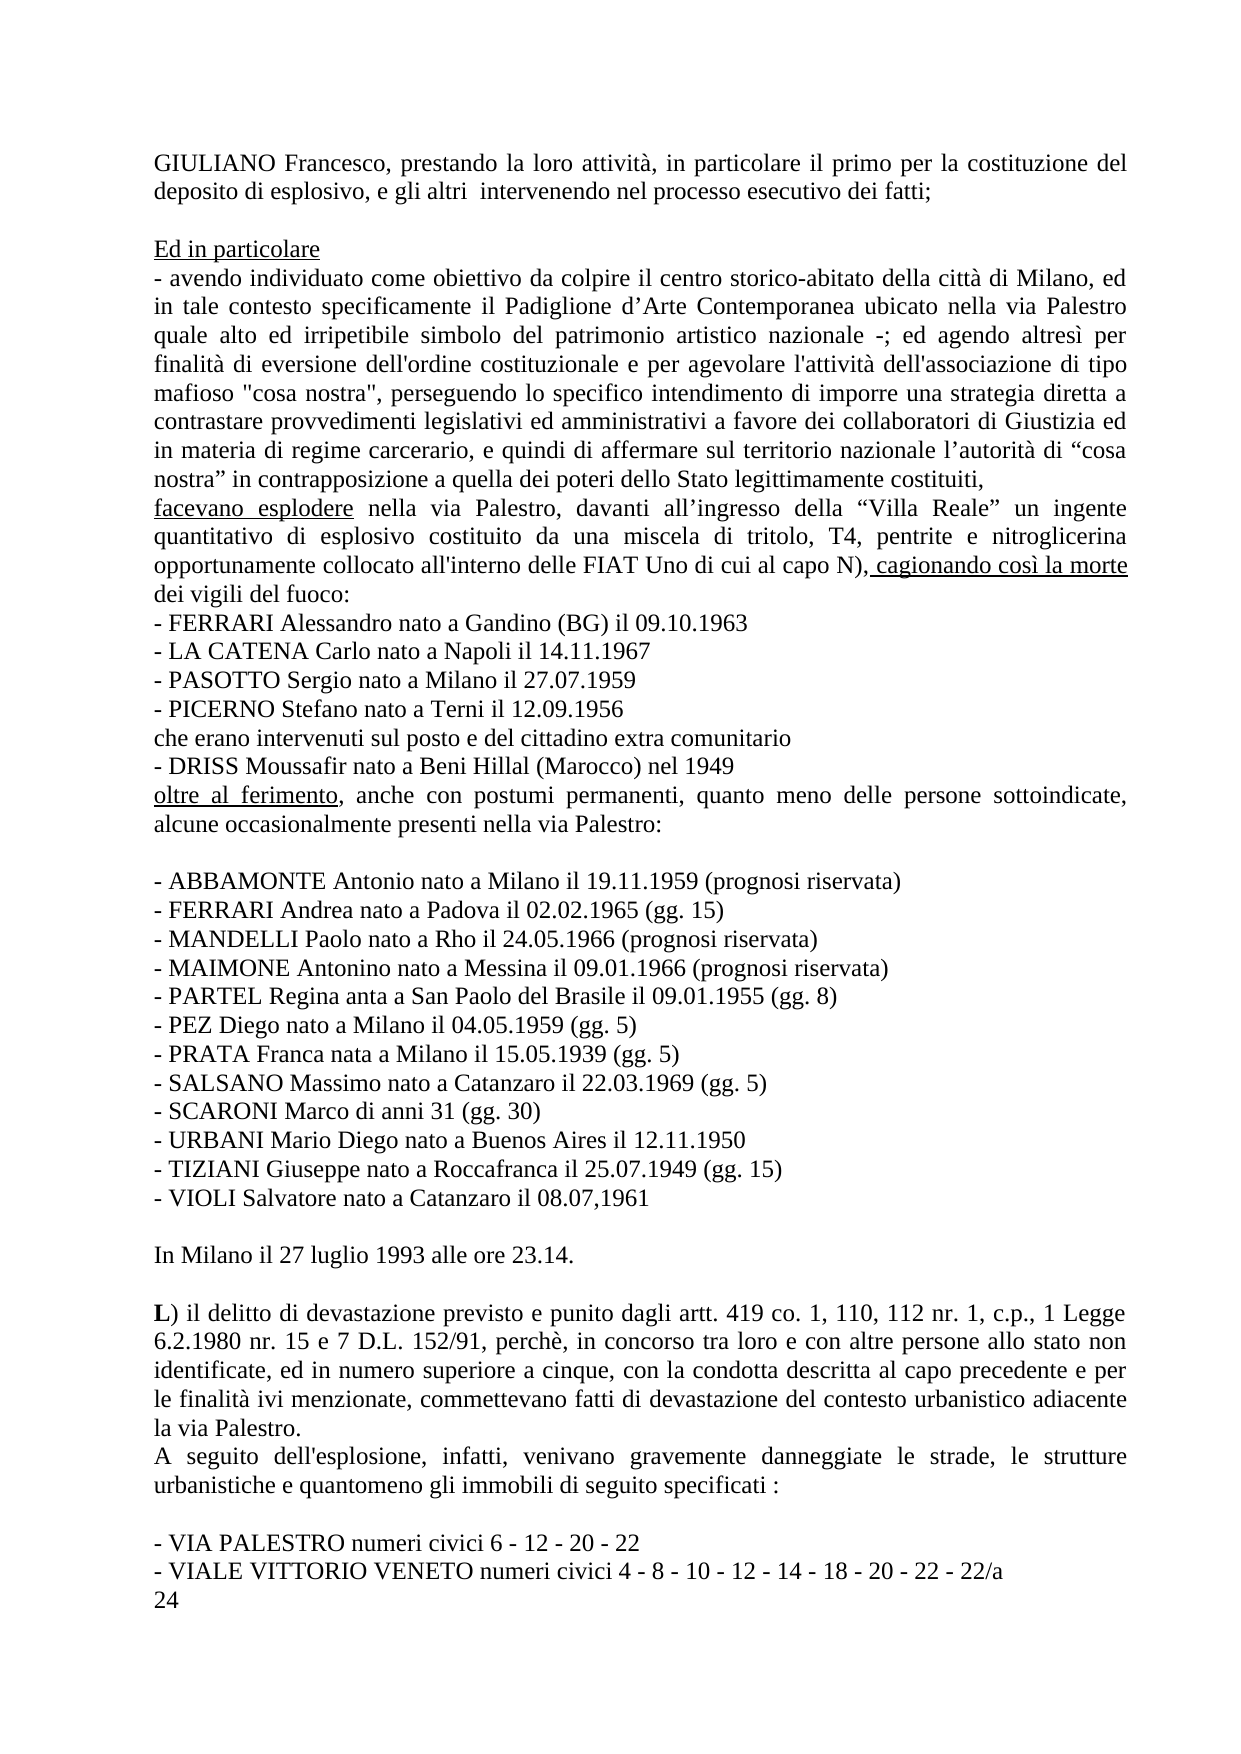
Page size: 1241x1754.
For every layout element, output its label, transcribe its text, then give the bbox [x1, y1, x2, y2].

text - FERRARI Alessandro nato a Gandino (BG) il 09.10.1963 [148, 608, 1122, 636]
text - LA CATENA Carlo nato a Napoli il 14.11.1967 [148, 636, 1122, 665]
text - VIA PALESTRO numeri civici 6 - 12 - 20 - 22 [148, 1528, 1122, 1556]
text A seguito dell'esplosione, infatti, venivano gravemente danneggiate le strade, le strutture urbanistiche e quantomeno gli immobili di seguito specificati : [148, 1441, 1122, 1499]
text - avendo individuato come obiettivo da colpire il centro storico-abitato della città di Milano, ed in tale contesto specificamente il Padiglione d’Arte Contemporanea ubicato nella via Palestro quale alto ed irripetibile simbolo del patrimonio artistico nazionale -; ed agendo altresì per finalità di eversione dell'ordine costituzionale e per agevolare l'attività dell'associazione di tipo mafioso "cosa nostra", perseguendo lo specifico intendimento di imporre una strategia diretta a contrastare provvedimenti legislativi ed amministrativi a favore dei collaboratori di Giustizia ed in materia di regime carcerario, e quindi di affermare sul territorio nazionale l’autorità di “cosa nostra” in contrapposizione a quella dei poteri dello Stato legittimamente costituiti, [148, 263, 1122, 493]
text - URBANI Mario Diego nato a Buenos Aires il 12.11.1950 [148, 1125, 1122, 1154]
text Ed in particolare [148, 234, 1122, 263]
text In Milano il 27 luglio 1993 alle ore 23.14. [148, 1240, 1122, 1269]
text oltre al ferimento, anche con postumi permanenti, quanto meno delle persone sottoindicate, alcune occasionalmente presenti nella via Palestro: [148, 780, 1122, 838]
text - PICERNO Stefano nato a Terni il 12.09.1956 [148, 694, 1122, 723]
text - VIALE VITTORIO VENETO numeri civici 4 - 8 - 10 - 12 - 14 - 18 - 20 - 22 - 22/a [148, 1556, 1122, 1585]
text - TIZIANI Giuseppe nato a Roccafranca il 25.07.1949 (gg. 15) [148, 1154, 1122, 1183]
text - VIOLI Salvatore nato a Catanzaro il 08.07,1961 [148, 1183, 1122, 1211]
text - DRISS Moussafir nato a Beni Hillal (Marocco) nel 1949 [148, 751, 1122, 780]
text - CARRA Pietro, SPATUZZA Gaspare, BARRANCA Giuseppe, LO NIGRO Cosimo, GIULIANO Francesco, prestando la loro attività, in particolare il primo per la costituzione del deposito di esplosivo, e gli altri intervenendo nel processo esecutivo dei fatti; [148, 148, 1122, 205]
text - MANDELLI Paolo nato a Rho il 24.05.1966 (prognosi riservata) [148, 924, 1122, 953]
text - PASOTTO Sergio nato a Milano il 27.07.1959 [148, 665, 1122, 694]
text - SALSANO Massimo nato a Catanzaro il 22.03.1969 (gg. 5) [148, 1068, 1122, 1096]
text 24 [148, 1585, 1122, 1614]
text - FERRARI Andrea nato a Padova il 02.02.1965 (gg. 15) [148, 895, 1122, 924]
text facevano esplodere nella via Palestro, davanti all’ingresso della “Villa Reale” un ingente quantitativo di esplosivo costituito da una miscela di tritolo, T4, pentrite e nitroglicerina opportunamente collocato all'interno delle FIAT Uno di cui al capo N), cagionando così la morte dei vigili del fuoco: [148, 493, 1122, 608]
text che erano intervenuti sul posto e del cittadino extra comunitario [148, 723, 1122, 751]
text - PARTEL Regina anta a San Paolo del Brasile il 09.01.1955 (gg. 8) [148, 981, 1122, 1010]
text - SCARONI Marco di anni 31 (gg. 30) [148, 1096, 1122, 1125]
text - MAIMONE Antonino nato a Messina il 09.01.1966 (prognosi riservata) [148, 953, 1122, 981]
text - PRATA Franca nata a Milano il 15.05.1939 (gg. 5) [148, 1039, 1122, 1068]
text - ABBAMONTE Antonio nato a Milano il 19.11.1959 (prognosi riservata) [148, 866, 1122, 895]
text - PEZ Diego nato a Milano il 04.05.1959 (gg. 5) [148, 1010, 1122, 1039]
text L) il delitto di devastazione previsto e punito dagli artt. 419 co. 1, 110, 112 nr. 1, c.p., 1 Legge 6.2.1980 nr. 15 e 7 D.L. 152/91, perchè, in concorso tra loro e con altre persone allo stato non identificate, ed in numero superiore a cinque, con la condotta descritta al capo precedente e per le finalità ivi menzionate, commettevano fatti di devastazione del contesto urbanistico adiacente la via Palestro. [148, 1298, 1122, 1441]
